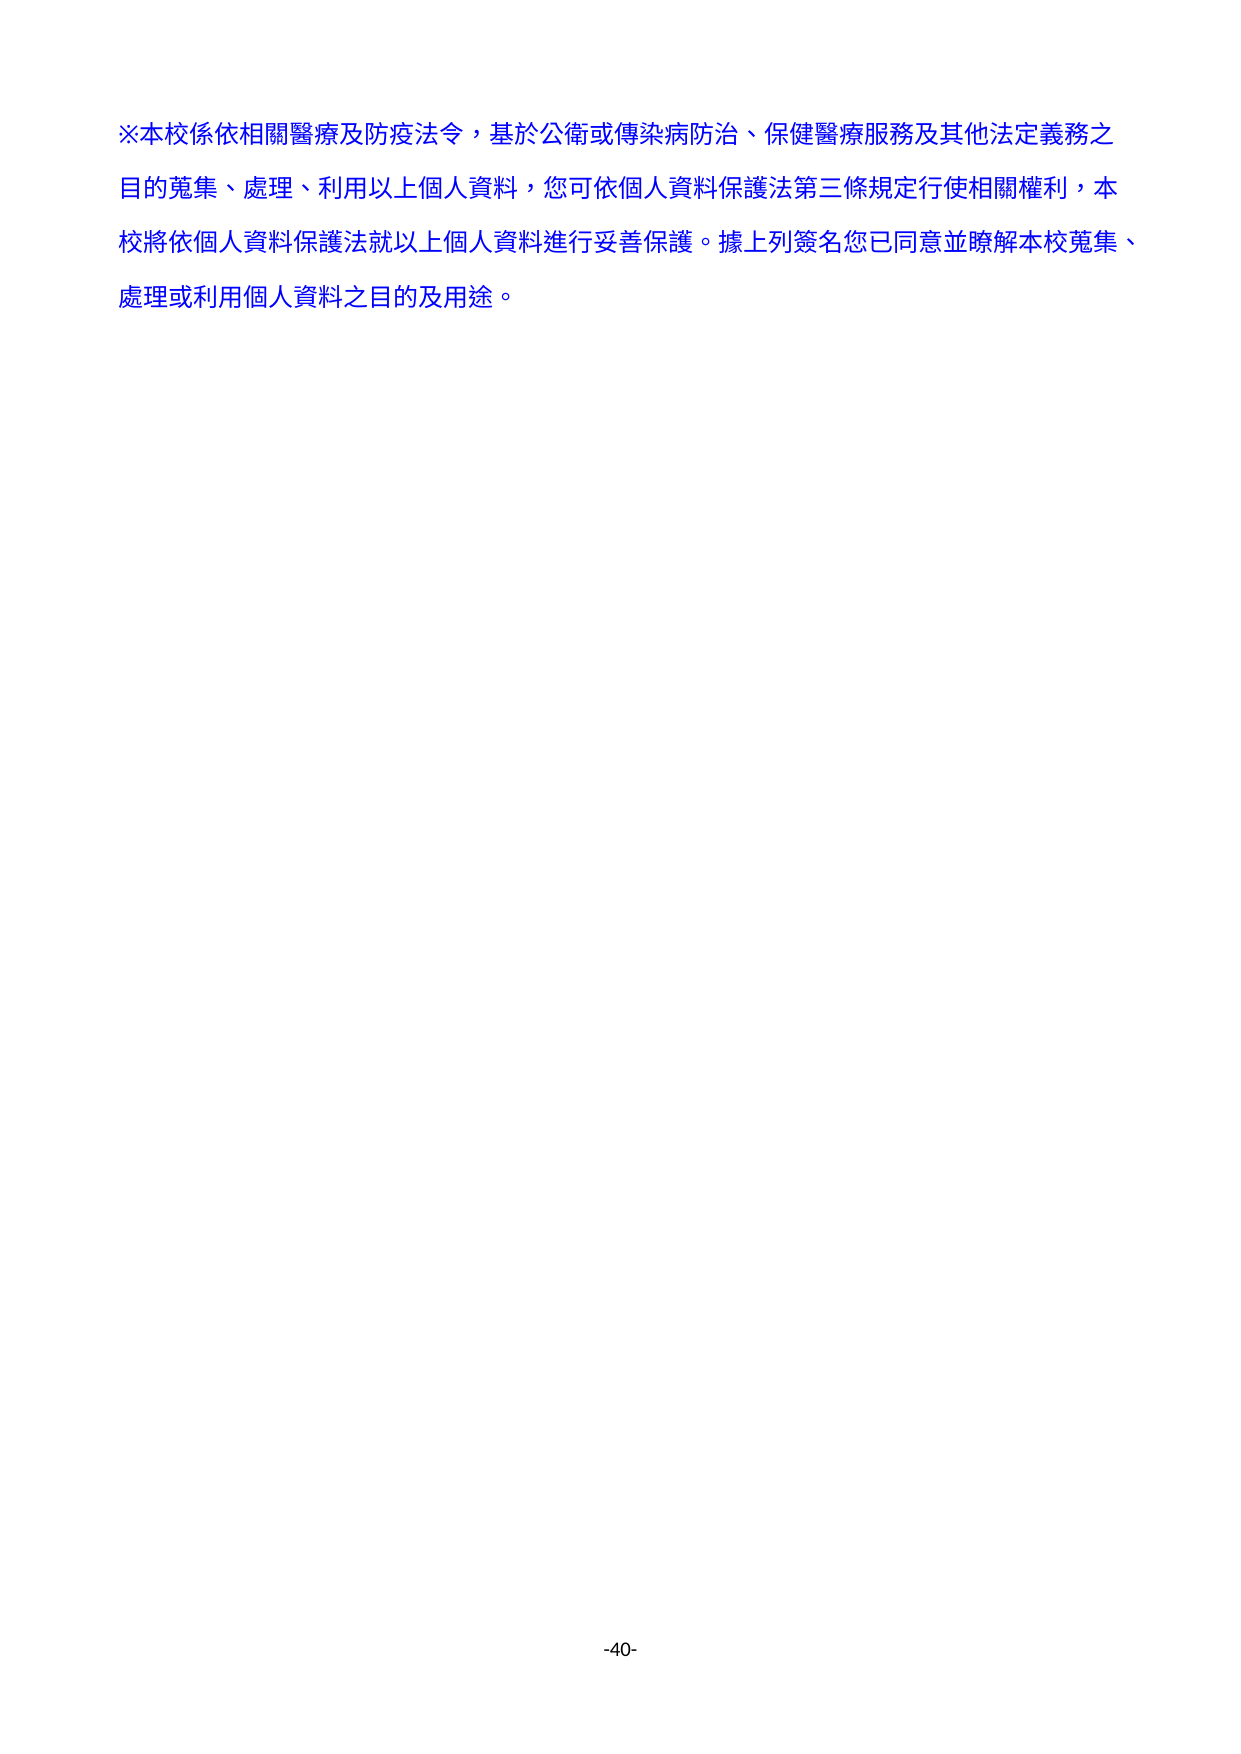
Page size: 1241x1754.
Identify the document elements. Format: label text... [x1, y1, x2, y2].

text ※本校係依相關醫療及防疫法令，基於公衛或傳染病防治、保健醫療服務及其他法定義務之目的蒐集、處理、利用以上個人資料，您可依個人資料保護法第三條規定行使相關權利，本校將依個人資料保護法就以上個人資料進行妥善保護。據上列簽名您已同意並瞭解本校蒐集、處理或利用個人資料之目的及用途。 [118, 114, 1122, 313]
